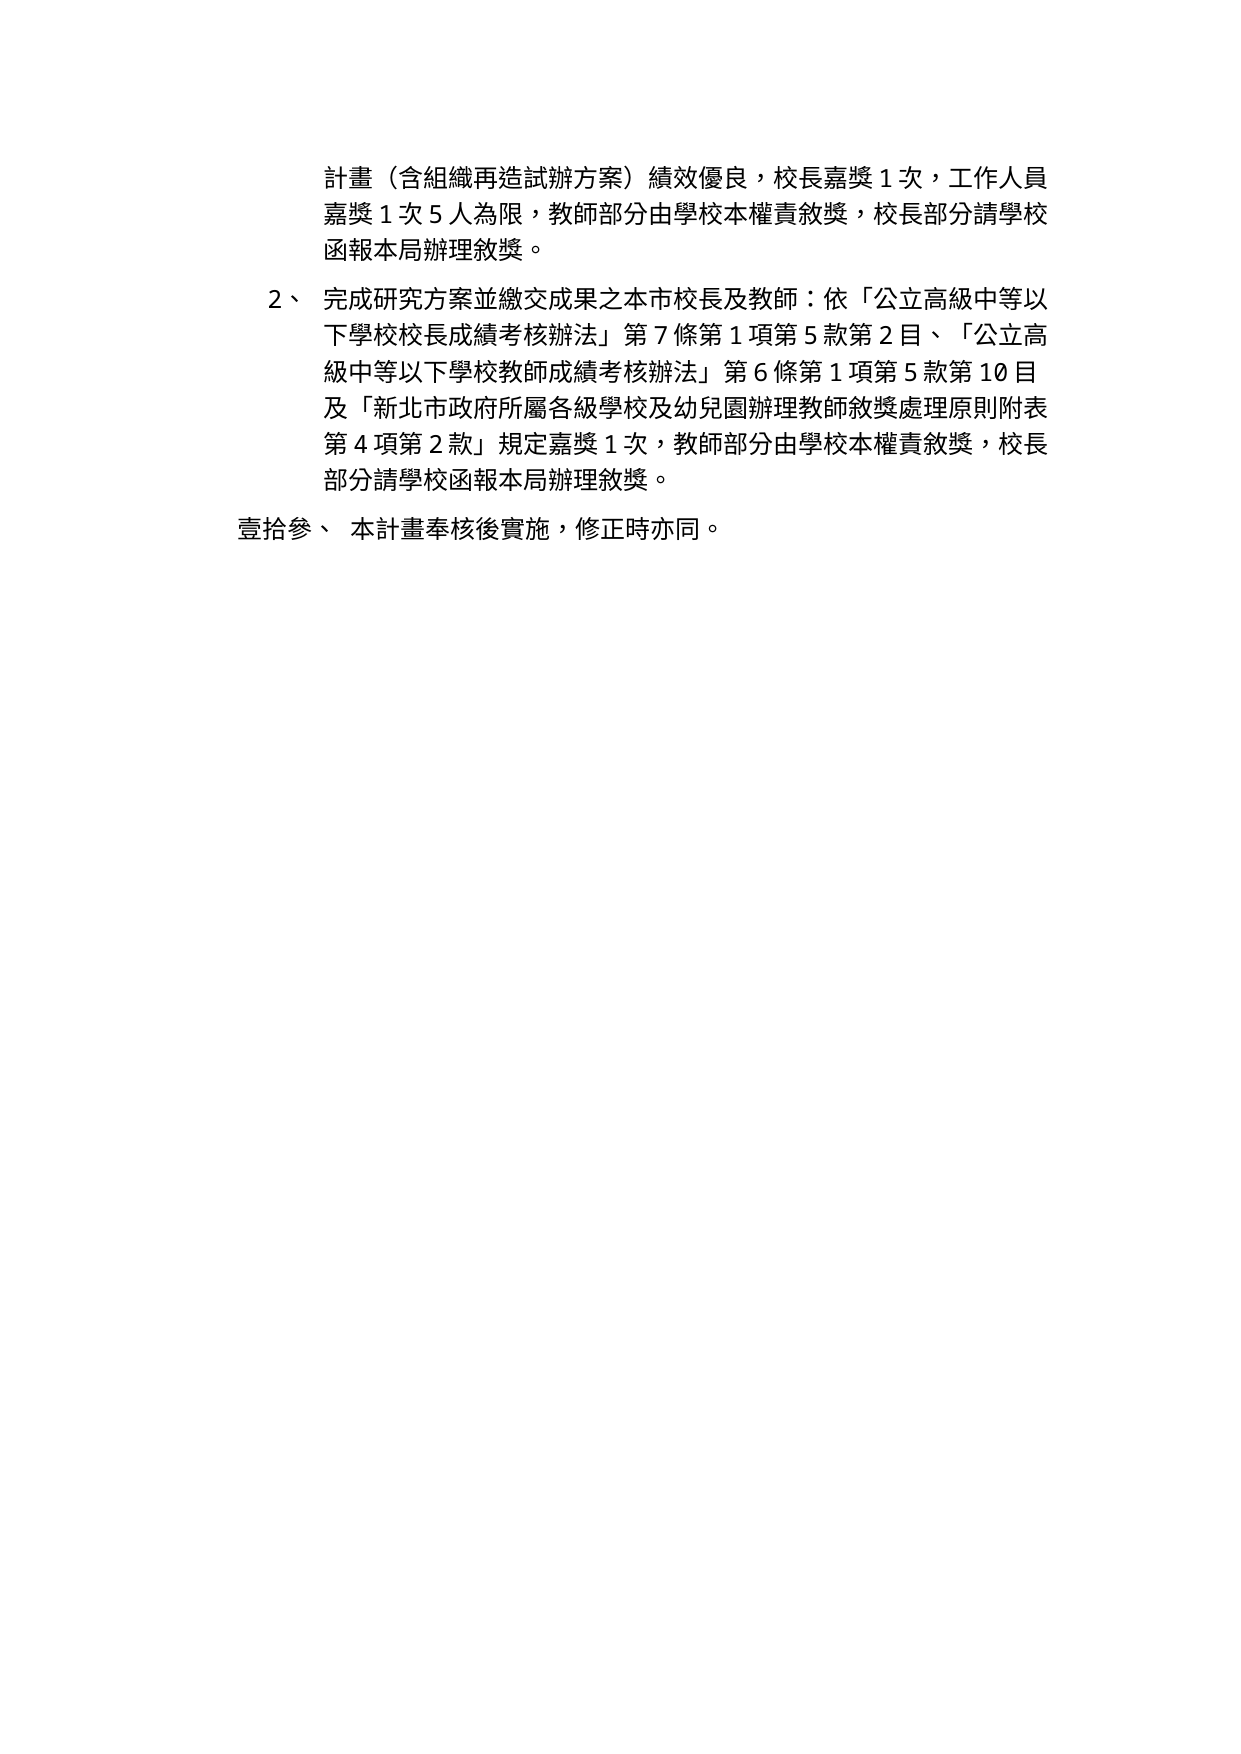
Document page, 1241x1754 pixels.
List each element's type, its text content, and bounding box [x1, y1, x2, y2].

list 本計畫奉核後實施，修正時亦同。 [237, 509, 1053, 546]
list 完成研究方案並繳交成果之本市校長及教師：依「公立高級中等以下學校校長成績考核辦法」第7條第1項第5款第2目、「公立高級中等以下學校教師成績考核辦法」第6條第1項第5款第10目及「新北市政府所屬各級學校及幼兒園辦理教師敘獎處理原則附表第4項第2款」規定嘉獎1次，教師部分由學校本權責敘獎，校長部分請學校函報本局辦理敘獎。 [267, 279, 1053, 497]
list 計畫（含組織再造試辦方案）績效優良，校長嘉獎1次，工作人員嘉獎1次5人為限，教師部分由學校本權責敘獎，校長部分請學校函報本局辦理敘獎。 [267, 158, 1053, 267]
